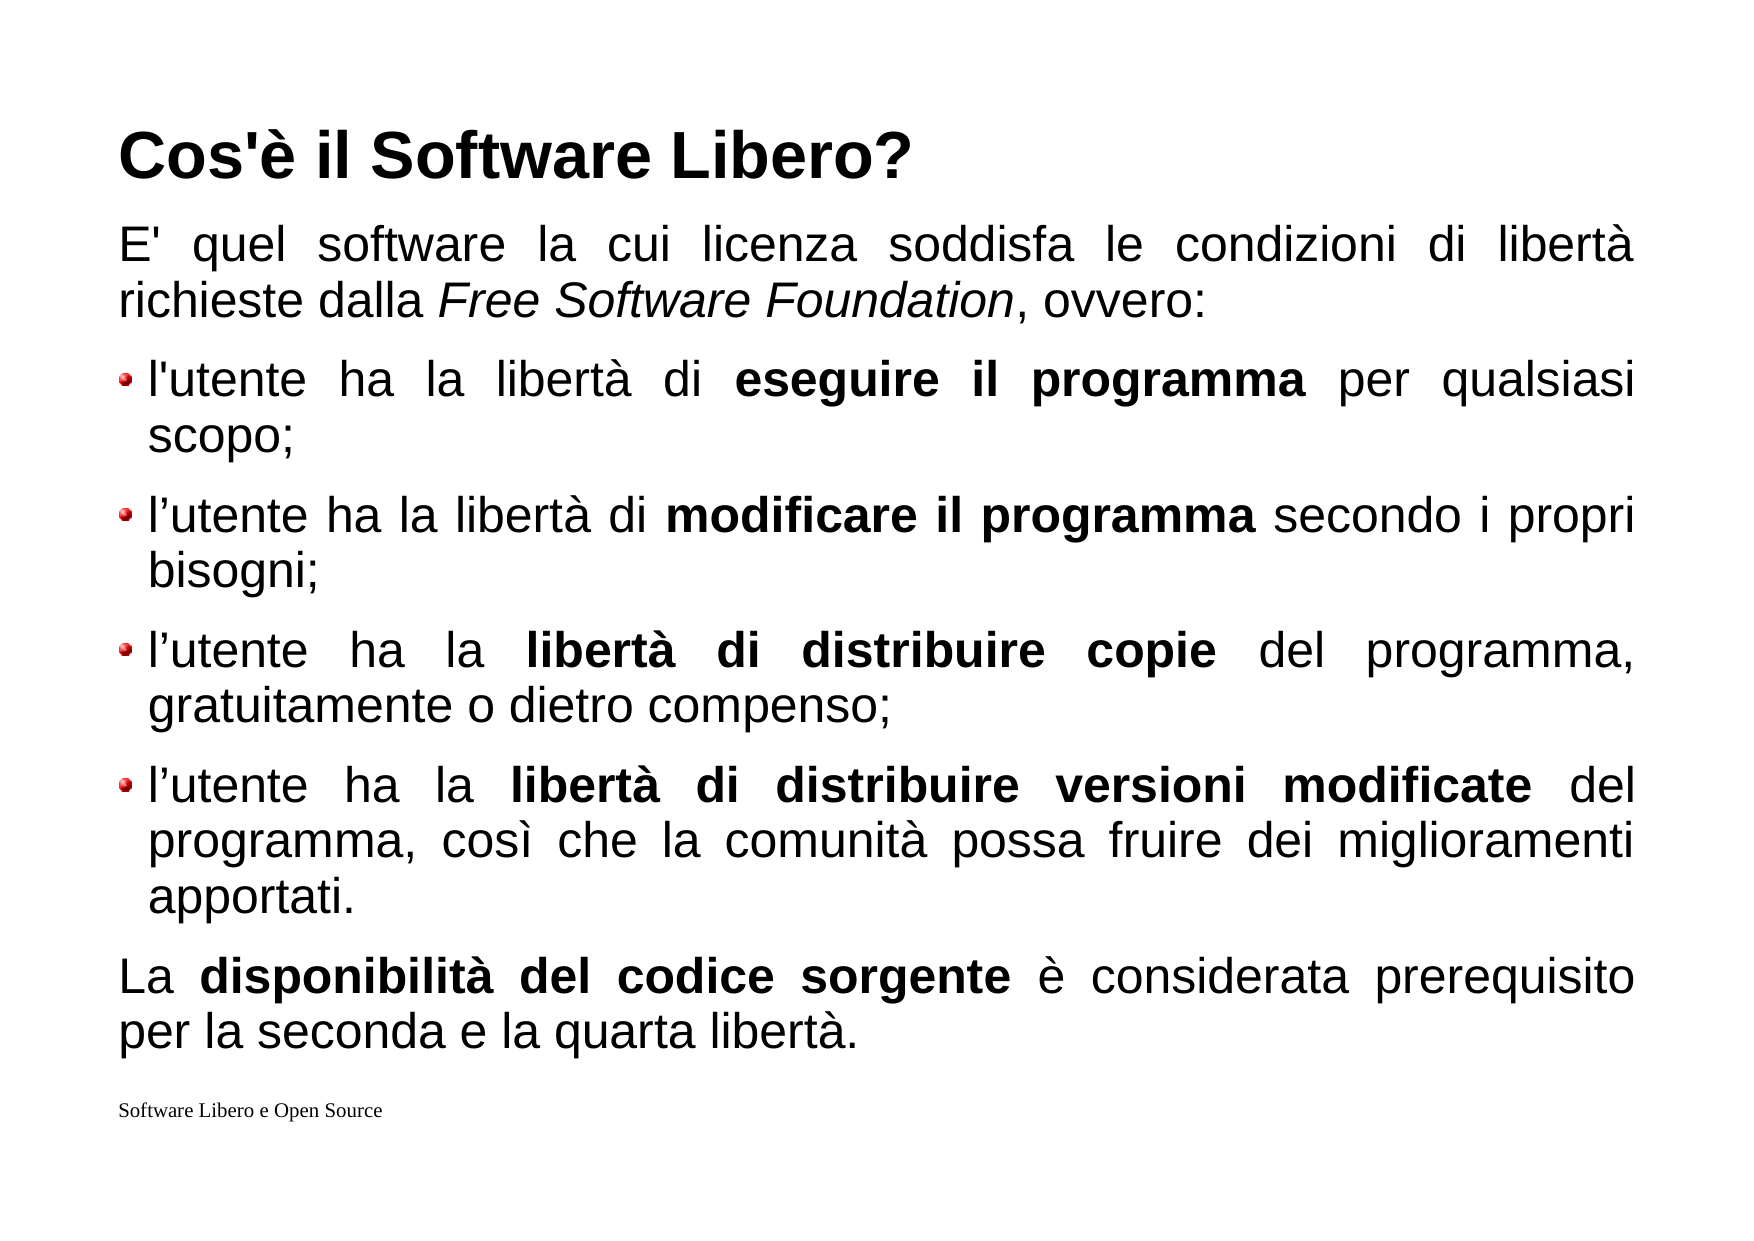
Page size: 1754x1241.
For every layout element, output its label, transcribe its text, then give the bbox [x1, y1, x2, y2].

picture [119, 373, 132, 386]
picture [119, 778, 132, 792]
text E' quel software la cui licenza soddisfa le condizioni di libertà richieste dalla Free Software Foundation, ovvero: [118, 217, 1636, 328]
text La disponibilità del codice sorgente è considerata prerequisito per la seconda e la quarta libertà. [118, 948, 1636, 1059]
list l’utente ha la libertà di modificare il programma secondo i propri bisogni; [118, 487, 1636, 598]
picture [119, 643, 132, 656]
list l'utente ha la libertà di eseguire il programma per qualsiasi scopo; [118, 352, 1636, 463]
text Cos'è il Software Libero? [118, 118, 1636, 193]
picture [119, 508, 132, 521]
list l’utente ha la libertà di distribuire versioni modificate del programma, così che la comunità possa fruire dei miglioramenti apportati. [118, 757, 1636, 924]
list l’utente ha la libertà di distribuire copie del programma, gratuitamente o dietro compenso; [118, 622, 1636, 733]
